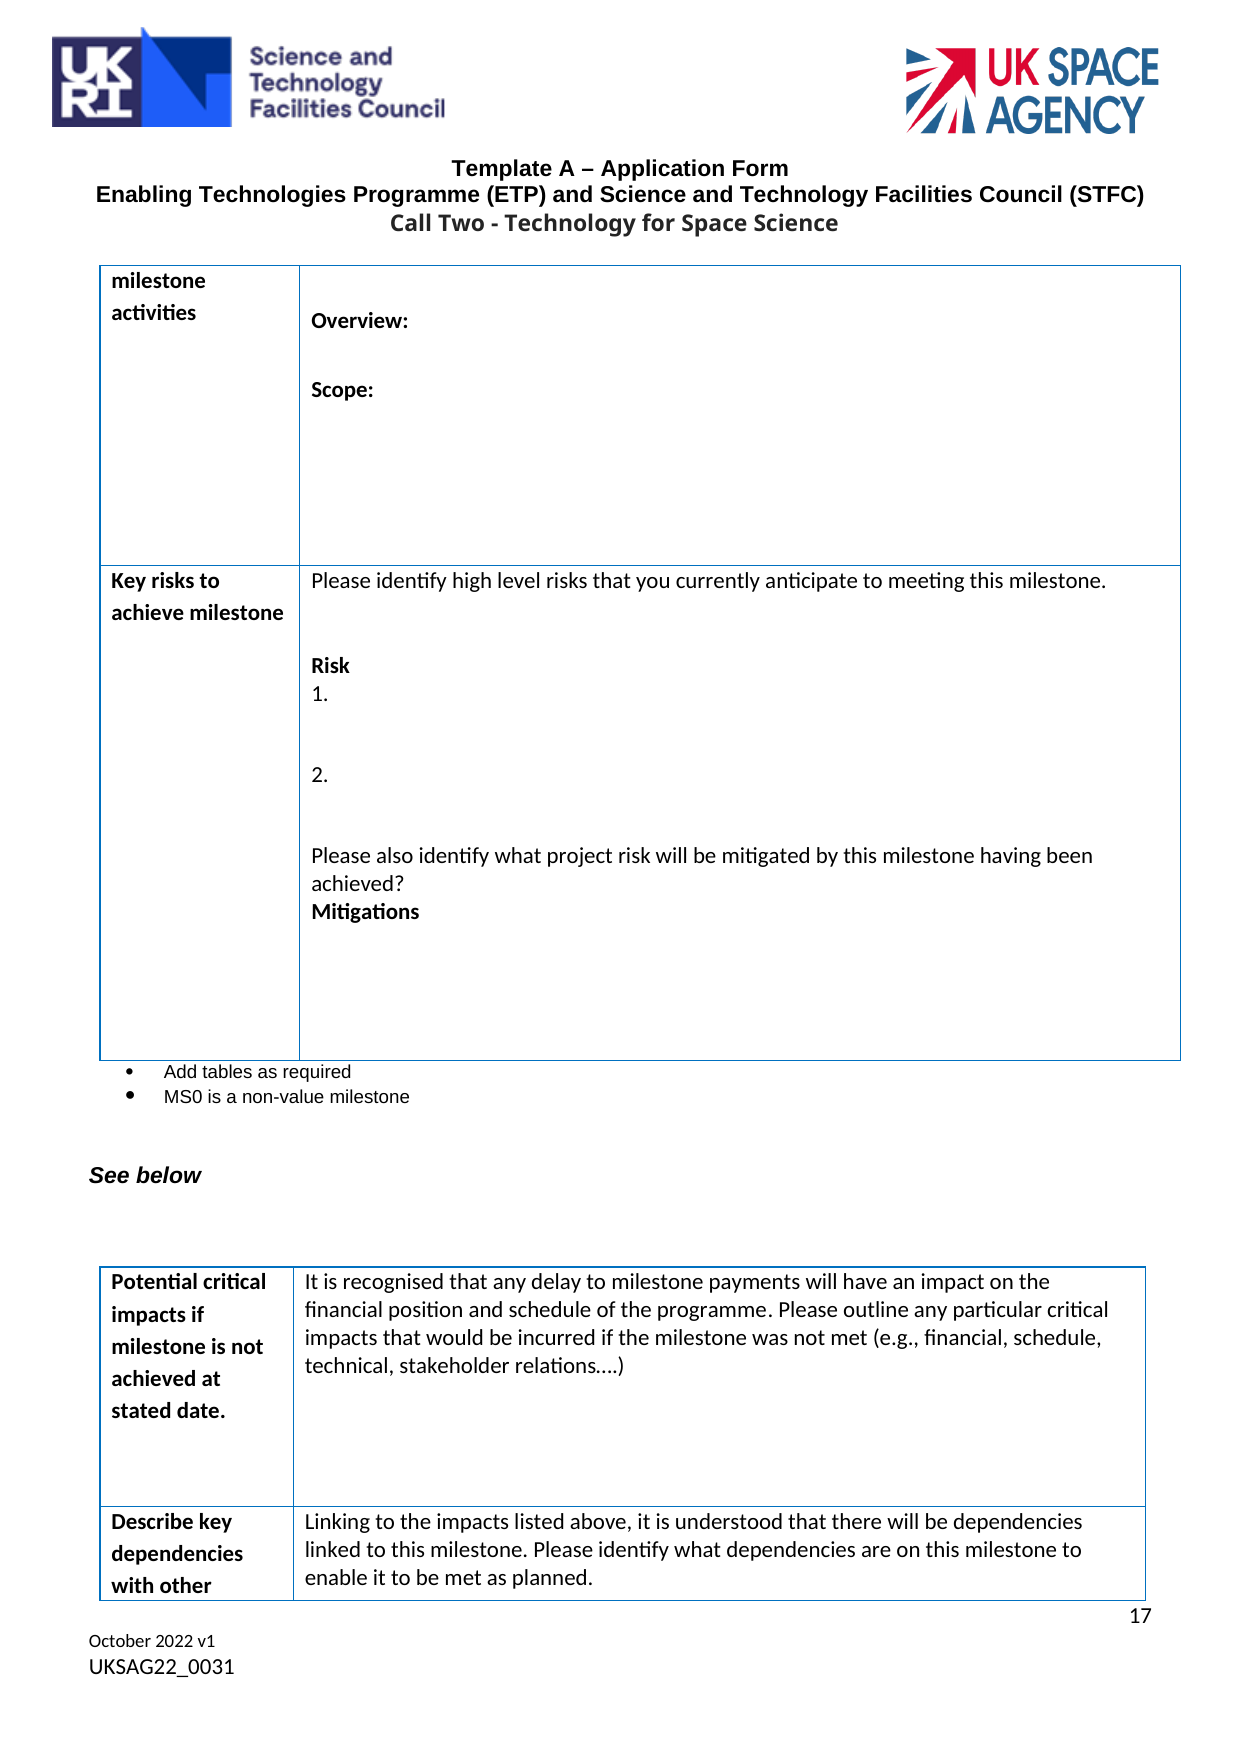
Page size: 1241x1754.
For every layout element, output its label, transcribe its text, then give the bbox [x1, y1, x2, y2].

table_cell Please identify high level risks that you currently anticipate to meeting this milestone. Risk 1. 2. Please also identify what project risk will be mitigated by this milestone having been achieved? Mitigations [300, 566, 1180, 1059]
table_cell Linking to the impacts listed above, it is understood that there will be dependencies linked to this milestone. Please identify what dependencies are on this milestone to enable it to be met as planned. [294, 1507, 1145, 1600]
list MS0 is a non-value milestone [126, 1086, 1152, 1108]
table_cell Key risks to achieve milestone [101, 566, 299, 1059]
text See below [89, 1162, 1152, 1189]
table_header It is recognised that any delay to milestone payments will have an impact on the financial position and schedule of the programme. Please outline any particular critical impacts that would be incurred if the milestone was not met (e.g., financial, schedule, technical, stakeholder relations….) [294, 1268, 1145, 1506]
table_cell Overview: Scope: [300, 266, 1180, 565]
list Add tables as required [126, 1061, 1152, 1082]
table_header Potential critical impacts if milestone is not achieved at stated date. [101, 1268, 293, 1506]
table_cell milestone activities [101, 266, 299, 565]
table_cell Describe key dependencies with other [101, 1507, 293, 1600]
